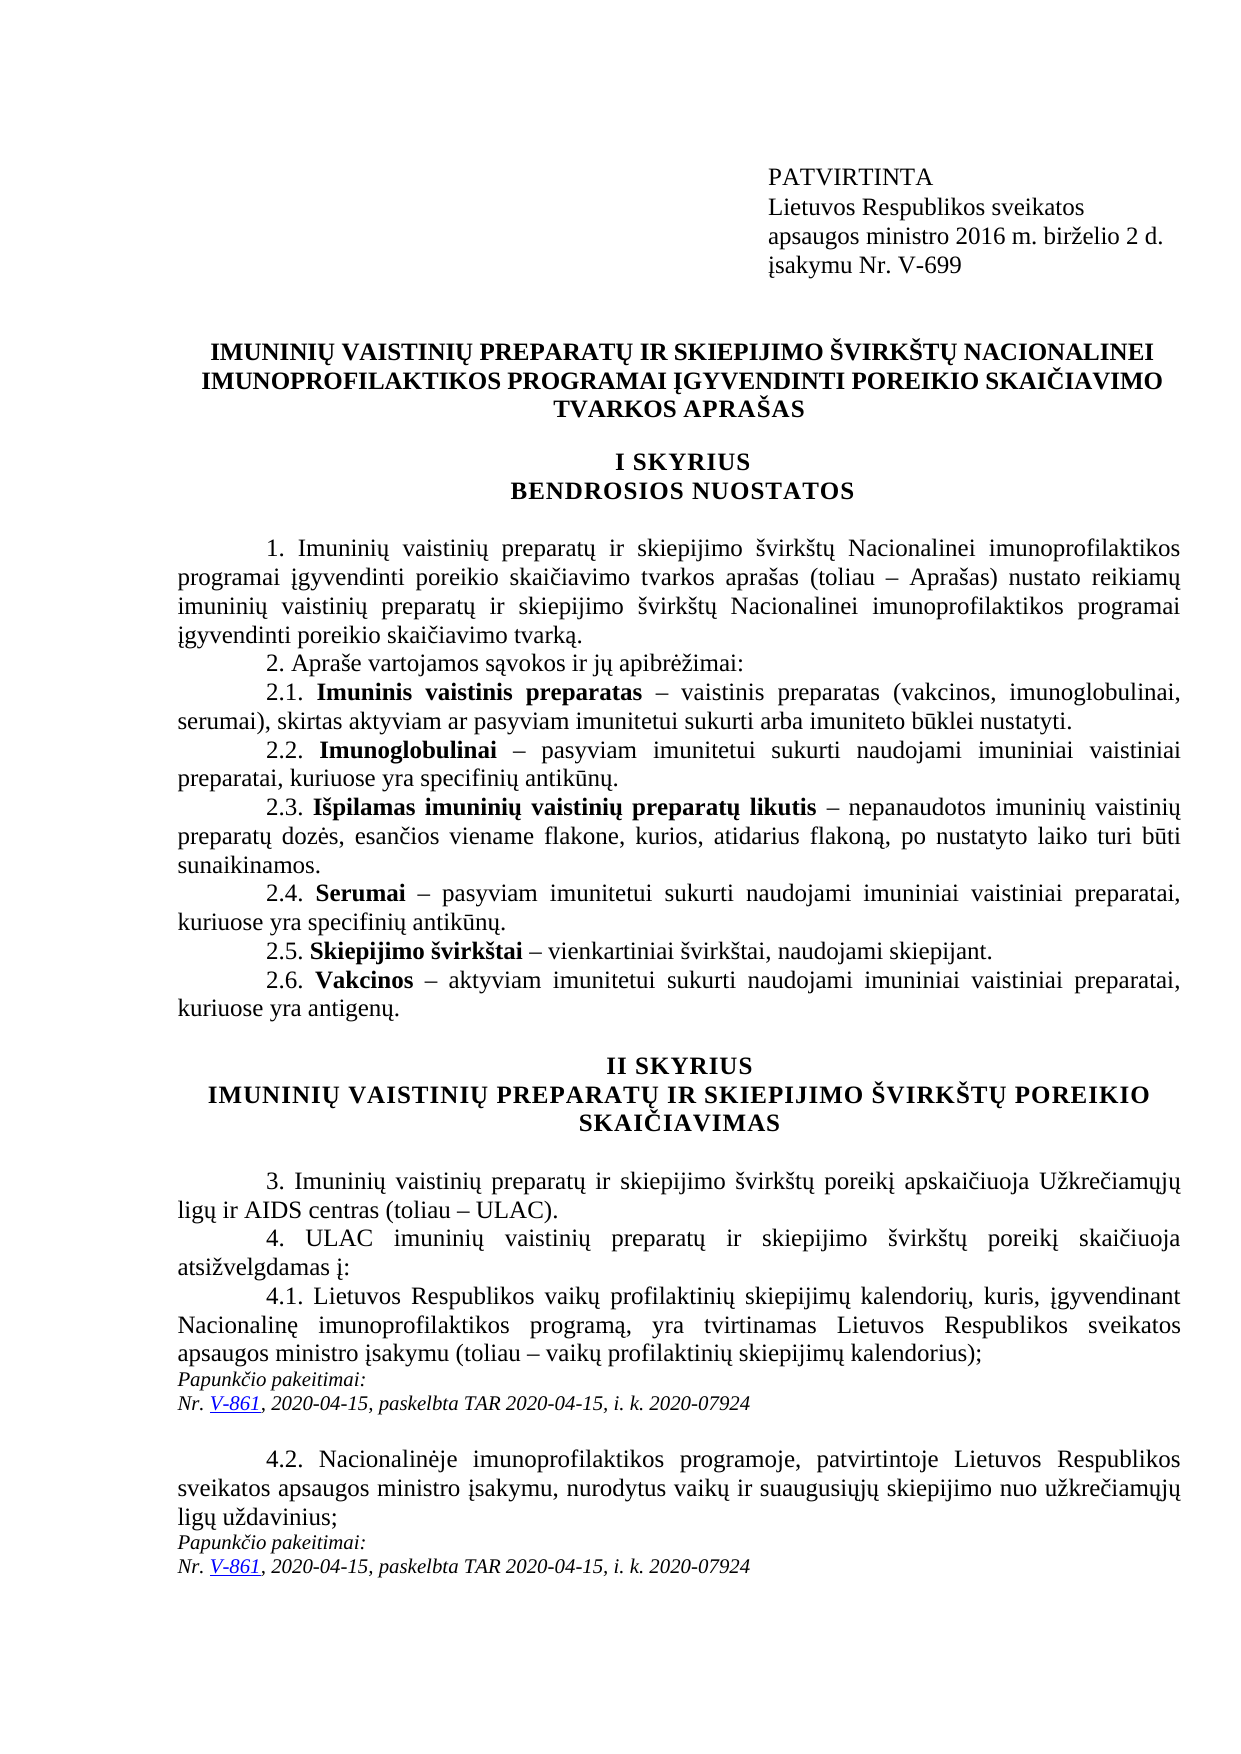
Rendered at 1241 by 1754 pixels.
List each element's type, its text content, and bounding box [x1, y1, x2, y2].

text IMUNINIŲ VAISTINIŲ PREPARATŲ IR SKIEPIJIMO ŠVIRKŠTŲ NACIONALINEI IMUNOPROFILAKTIKOS PROGRAMAI ĮGYVENDINTI POREIKIO SKAIČIAVIMO TVARKOS APRAŠAS [183, 337, 1181, 423]
text 2.6. Vakcinos – aktyviam imunitetui sukurti naudojami imuniniai vaistiniai preparatai, kuriuose yra antigenų. [177, 965, 1181, 1022]
text 4.1. Lietuvos Respublikos vaikų profilaktinių skiepijimų kalendorių, kuris, įgyvendinant Nacionalinę imunoprofilaktikos programą, yra tvirtinamas Lietuvos Respublikos sveikatos apsaugos ministro įsakymu (toliau – vaikų profilaktinių skiepijimų kalendorius); [177, 1281, 1181, 1367]
text 4.2. Nacionalinėje imunoprofilaktikos programoje, patvirtintoje Lietuvos Respublikos sveikatos apsaugos ministro įsakymu, nurodytus vaikų ir suaugusiųjų skiepijimo nuo užkrečiamųjų ligų uždavinius; [177, 1444, 1181, 1530]
text Nr. V-861, 2020-04-15, paskelbta TAR 2020-04-15, i. k. 2020-07924 [177, 1554, 1181, 1578]
text 2.2. Imunoglobulinai – pasyviam imunitetui sukurti naudojami imuniniai vaistiniai preparatai, kuriuose yra specifinių antikūnų. [177, 735, 1181, 792]
text Nr. V-861, 2020-04-15, paskelbta TAR 2020-04-15, i. k. 2020-07924 [177, 1391, 1181, 1415]
text 2.4. Serumai – pasyviam imunitetui sukurti naudojami imuniniai vaistiniai preparatai, kuriuose yra specifinių antikūnų. [177, 878, 1181, 936]
text 2.1. Imuninis vaistinis preparatas – vaistinis preparatas (vakcinos, imunoglobulinai, serumai), skirtas aktyviam ar pasyviam imunitetui sukurti arba imuniteto būklei nustatyti. [177, 677, 1181, 735]
text 4. ULAC imuninių vaistinių preparatų ir skiepijimo švirkštų poreikį skaičiuoja atsižvelgdamas į: [177, 1223, 1181, 1281]
text I SKYRIUS [183, 447, 1181, 476]
text 1. Imuninių vaistinių preparatų ir skiepijimo švirkštų Nacionalinei imunoprofilaktikos programai įgyvendinti poreikio skaičiavimo tvarkos aprašas (toliau – Aprašas) nustato reikiamų imuninių vaistinių preparatų ir skiepijimo švirkštų Nacionalinei imunoprofilaktikos programai įgyvendinti poreikio skaičiavimo tvarką. [177, 533, 1181, 648]
text 3. Imuninių vaistinių preparatų ir skiepijimo švirkštų poreikį apskaičiuoja Užkrečiamųjų ligų ir AIDS centras (toliau – ULAC). [177, 1166, 1181, 1223]
text BENDROSIOS NUOSTATOS [183, 476, 1181, 505]
text 2. Apraše vartojamos sąvokos ir jų apibrėžimai: [177, 648, 1181, 677]
text Papunkčio pakeitimai: [177, 1530, 1181, 1554]
text IMUNINIŲ VAISTINIŲ PREPARATŲ IR SKIEPIJIMO ŠVIRKŠTŲ POREIKIO SKAIČIAVIMAS [177, 1080, 1181, 1137]
text įsakymu Nr. V-699 [768, 250, 1181, 279]
text Papunkčio pakeitimai: [177, 1367, 1181, 1391]
text 2.3. Išpilamas imuninių vaistinių preparatų likutis – nepanaudotos imuninių vaistinių preparatų dozės, esančios viename flakone, kurios, atidarius flakoną, po nustatyto laiko turi būti sunaikinamos. [177, 792, 1181, 878]
text PATVIRTINTA [768, 162, 1177, 192]
text 2.5. Skiepijimo švirkštai – vienkartiniai švirkštai, naudojami skiepijant. [177, 936, 1181, 965]
text II SKYRIUS [177, 1051, 1181, 1080]
text Lietuvos Respublikos sveikatos apsaugos ministro 2016 m. birželio 2 d. [768, 192, 1177, 250]
